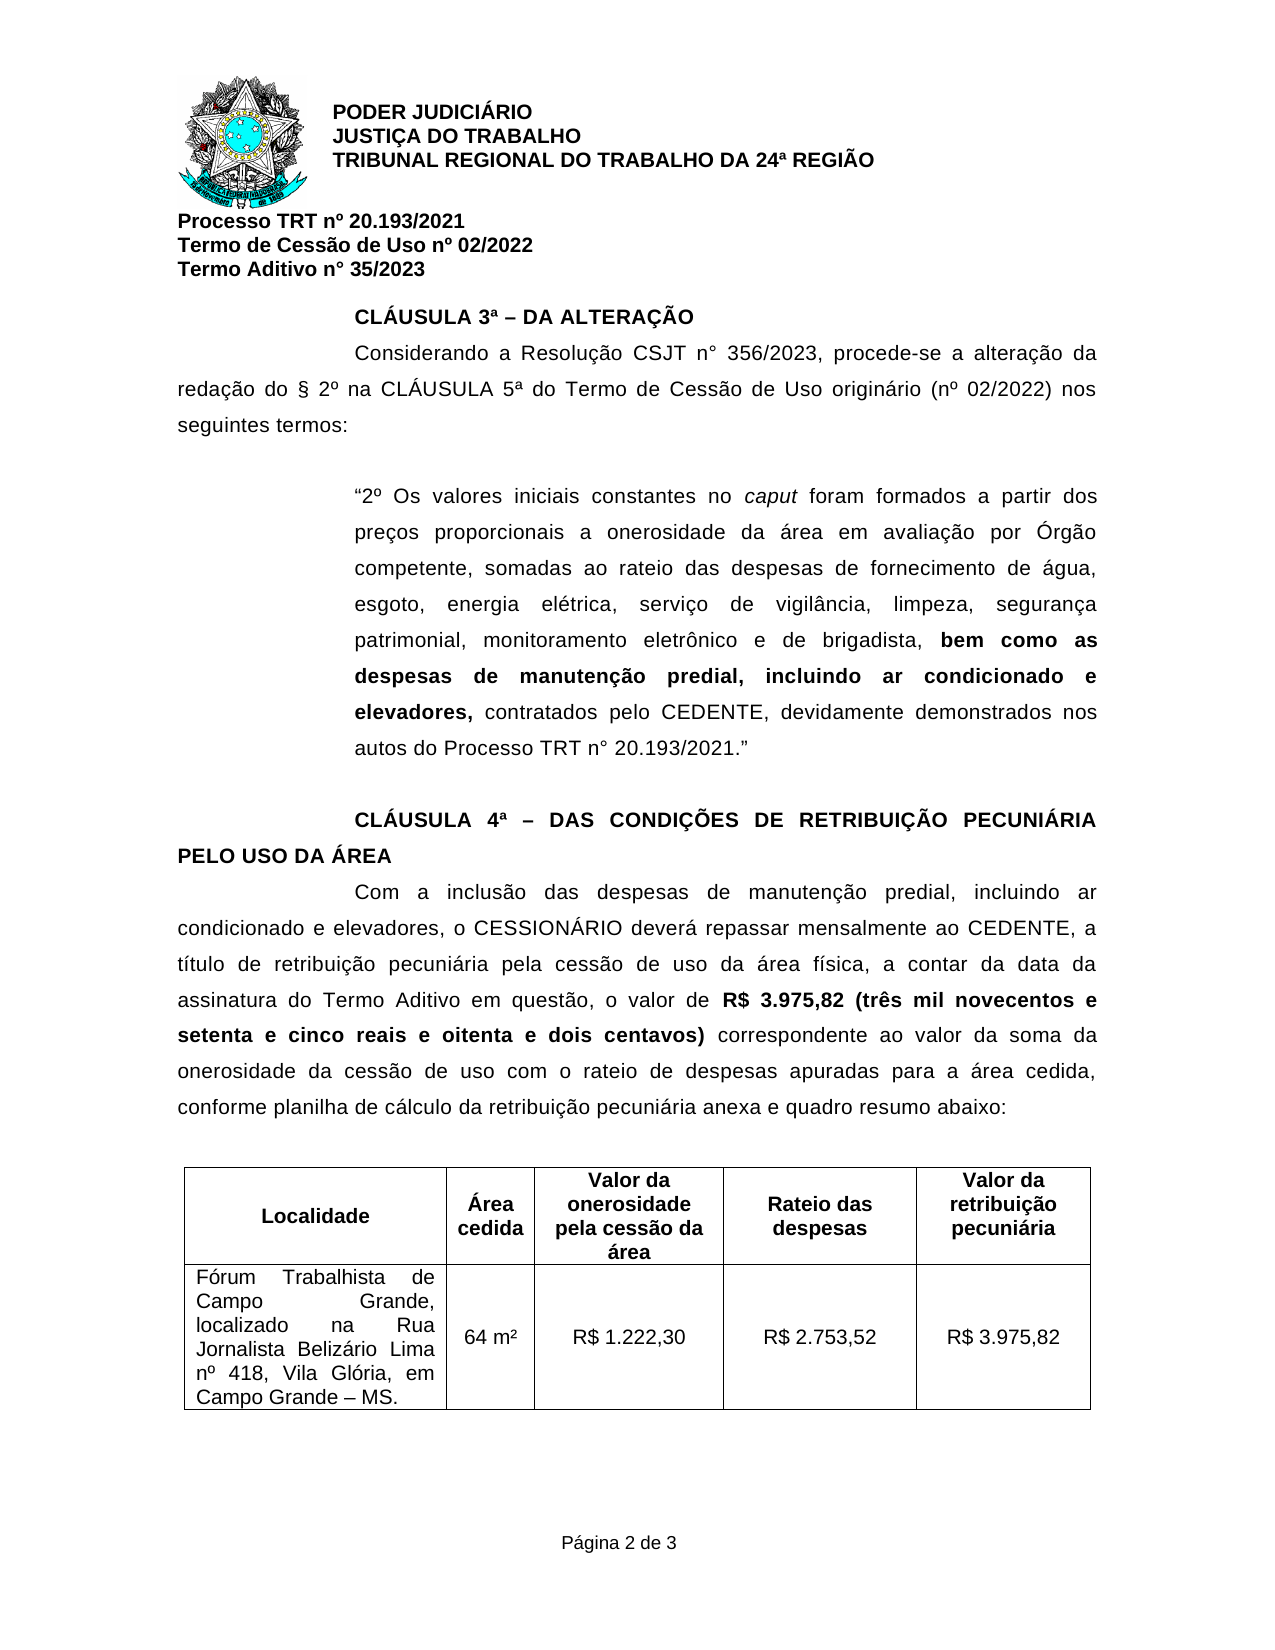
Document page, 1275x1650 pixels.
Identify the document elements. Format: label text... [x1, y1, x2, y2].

table_header Rateio das despesas [724, 1168, 916, 1264]
table_header Valor da onerosidade pela cessão da área [535, 1168, 723, 1264]
text CLÁUSULA 4ª – DAS CONDIÇÕES DE RETRIBUIÇÃO PECUNIÁRIA PELO USO DA ÁREA [177, 808, 1098, 868]
text CLÁUSULA 3ª – DA ALTERAÇÃO [177, 304, 1098, 328]
table_header Localidade [185, 1168, 446, 1264]
table_cell R$ 1.222,30 [535, 1265, 723, 1409]
table_cell R$ 3.975,82 [917, 1265, 1090, 1409]
table_cell 64 m² [447, 1265, 534, 1409]
table_cell R$ 2.753,52 [724, 1265, 916, 1409]
table_cell Fórum Trabalhista de Campo Grande, localizado na Rua Jornalista Belizário Lima nº 418, Vila Glória, em Campo Grande – MS. [185, 1265, 446, 1409]
text Considerando a Resolução CSJT n° 356/2023, procede-se a alteração da redação do § 2º na CLÁUSULA 5ª do Termo de Cessão de Uso originário (nº 02/2022) nos seguintes termos: [177, 341, 1098, 436]
text Com a inclusão das despesas de manutenção predial, incluindo ar condicionado e elevadores, o CESSIONÁRIO deverá repassar mensalmente ao CEDENTE, a título de retribuição pecuniária pela cessão de uso da área física, a contar da data da assinatura do Termo Aditivo em questão, o valor de R$ 3.975,82 (três mil novecentos e setenta e cinco reais e oitenta e dois centavos) correspondente ao valor da soma da onerosidade da cessão de uso com o rateio de despesas apuradas para a área cedida, conforme planilha de cálculo da retribuição pecuniária anexa e quadro resumo abaixo: [177, 879, 1098, 1119]
table_header Área cedida [447, 1168, 534, 1264]
text “2º Os valores iniciais constantes no caput foram formados a partir dos preços proporcionais a onerosidade da área em avaliação por Órgão competente, somadas ao rateio das despesas de fornecimento de água, esgoto, energia elétrica, serviço de vigilância, limpeza, segurança patrimonial, monitoramento eletrônico e de brigadista, bem como as despesas de manutenção predial, incluindo ar condicionado e elevadores, contratados pelo CEDENTE, devidamente demonstrados nos autos do Processo TRT n° 20.193/2021.” [354, 484, 1098, 760]
table_header Valor da retribuição pecuniária [917, 1168, 1090, 1264]
